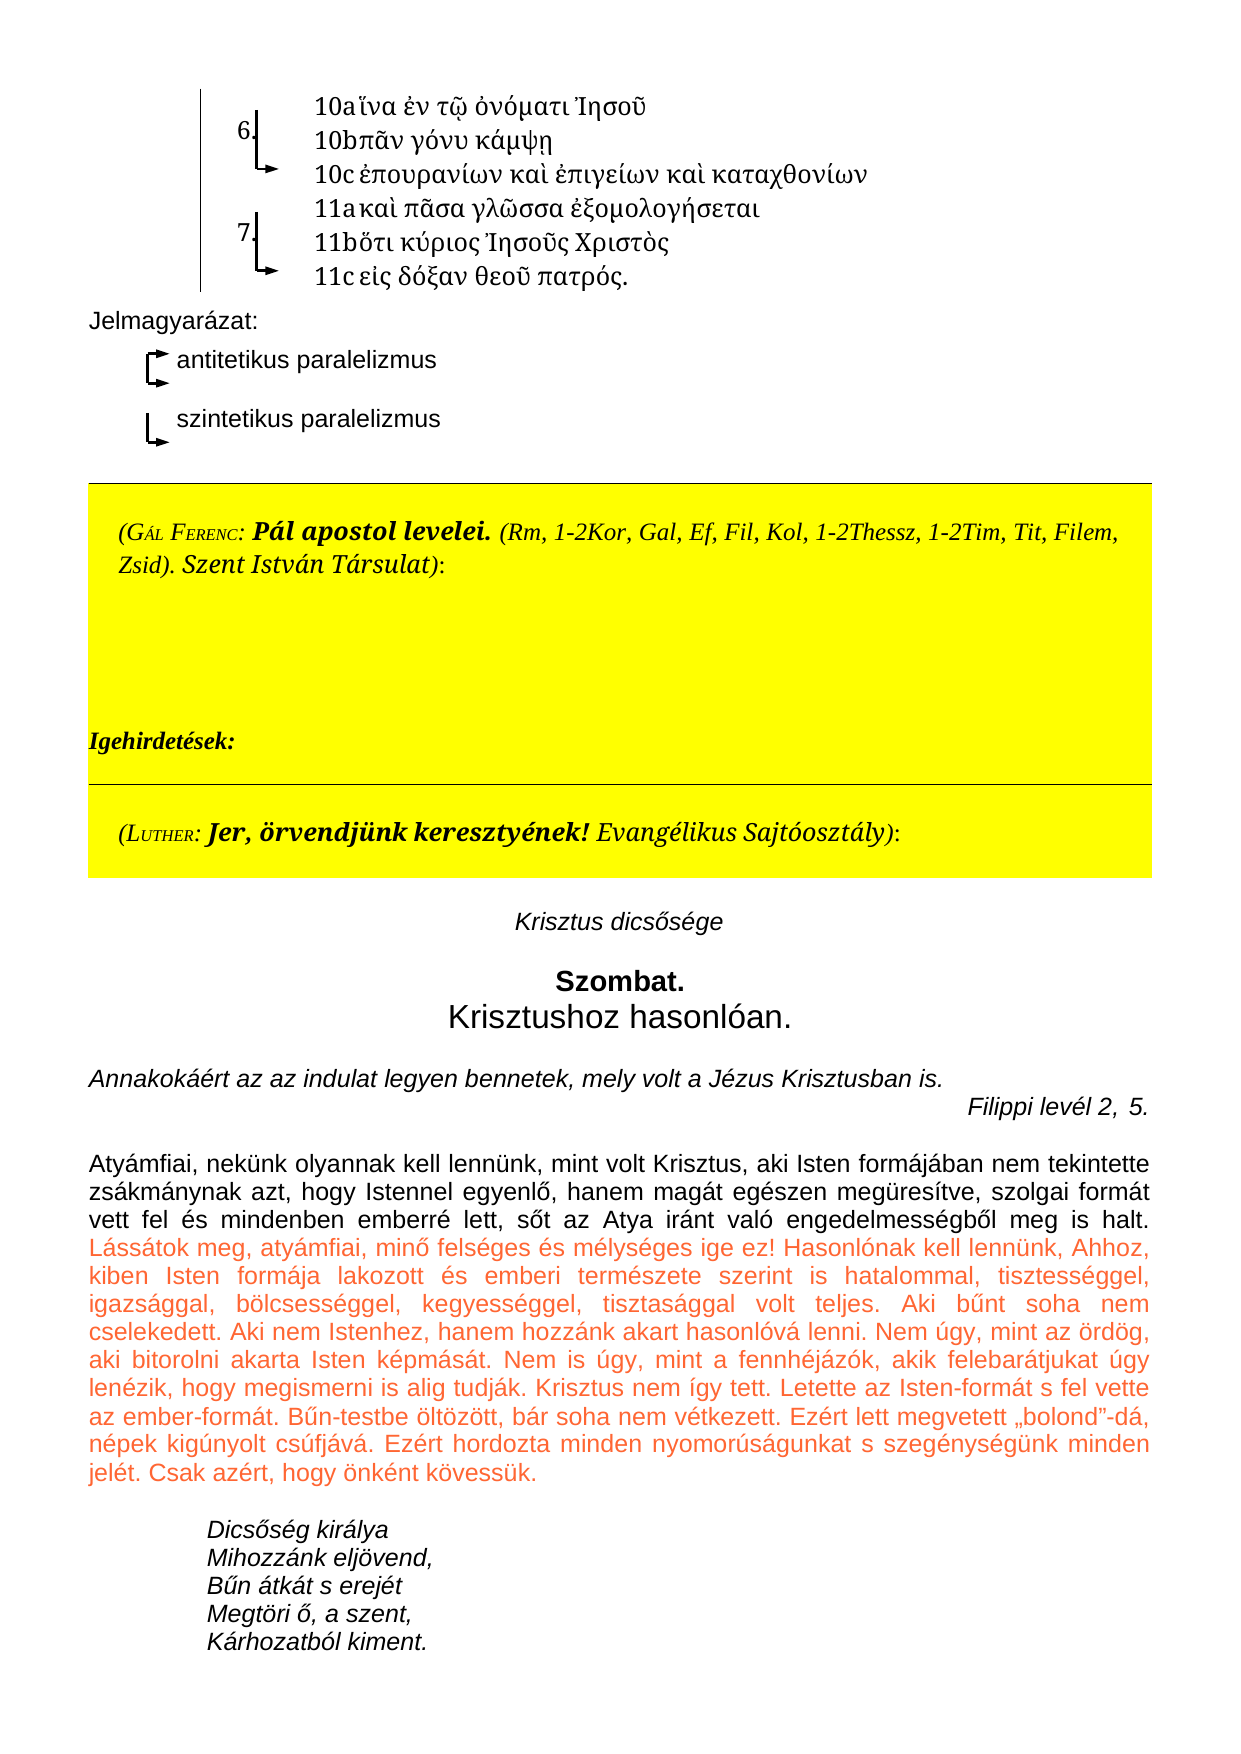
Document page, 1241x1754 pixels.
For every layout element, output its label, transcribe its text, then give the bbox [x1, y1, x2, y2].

text Atyámfiai, nekünk olyannak kell lennünk, mint volt Krisztus, aki Isten formájában nem tekintette zsákmánynak azt, hogy Istennel egyenlő, hanem magát egészen megüresítve, szolgai formát vett fel és mindenben emberré lett, sőt az Atya iránt való engedelmességből meg is halt. Lássátok meg, atyámfiai, minő felséges és mélységes ige ez! Hasonlónak kell lennünk, Ahhoz, kiben Isten formája lakozott és emberi természete szerint is hatalommal, tisztességgel, igazsággal, bölcsességgel, kegyességgel, tisztasággal volt teljes. Aki bűnt soha nem cselekedett. Aki nem Istenhez, hanem hozzánk akart hasonlóvá lenni. Nem úgy, mint az ördög, aki bitorolni akarta Isten képmását. Nem is úgy, mint a fennhéjázók, akik felebarátjukat úgy lenézik, hogy megismerni is alig tudják. Krisztus nem így tett. Letette az Isten-formát s fel vette az ember-formát. Bűn-testbe öltözött, bár soha nem vétkezett. Ezért lett megvetett „bolond”-dá, népek kigúnyolt csúfjává. Ezért hordozta minden nyomorúságunkat s szegénységünk minden jelét. Csak azért, hogy önként kövessük. [88, 1150, 1152, 1486]
table_header antitetikus paralelizmus [89, 335, 1152, 394]
table_cell 10c ἐπουρανίων καὶ ἐπιγείων καὶ καταχθονίων [314, 156, 1152, 190]
text Igehirdetések: [88, 727, 1152, 755]
text Annakokáért az az indulat legyen bennetek, mely volt a Jézus Krisztusban is. [88, 1064, 1152, 1092]
text Szombat. Krisztushoz hasonlóan. [88, 965, 1152, 1035]
table_cell 6. [201, 89, 314, 190]
table_header 11a καὶ πᾶσα γλῶσσα ἐξομολογήσεται [314, 190, 1152, 224]
table_cell [89, 89, 200, 292]
table_cell 10b πᾶν γόνυ κάμψῃ [314, 123, 1152, 156]
text (Gál Ferenc: Pál apostol levelei. (Rm, 1-2Kor, Gal, Ef, Fil, Kol, 1-2Thessz, 1-2Tim, Tit, Filem, Zsid). Szent István Társulat): [88, 484, 1152, 611]
text Dicsőség királya Mihozzánk eljövend, Bűn átkát s erejét Megtöri ő, a szent, Kárhozatból kiment. [207, 1516, 1152, 1656]
table_cell szintetikus paralelizmus [89, 394, 1152, 453]
text (Luther: Jer, örvendjünk keresztyének! Evangélikus Sajtóosztály): [88, 785, 1152, 878]
table_cell 11b ὅτι κύριος Ἰησοῦς Χριστὸς [314, 224, 1152, 258]
text Jelmagyarázat: [88, 307, 1152, 335]
table_cell 7. [201, 190, 314, 292]
text Filippi levél 2, 5. [88, 1092, 1152, 1121]
table_header 10a ἵνα ἐν τῷ ὀνόματι Ἰησοῦ [314, 89, 1152, 122]
table_cell 11c εἰς δόξαν θεοῦ πατρός. [314, 258, 1152, 292]
text Krisztus dicsősége [88, 908, 1152, 936]
